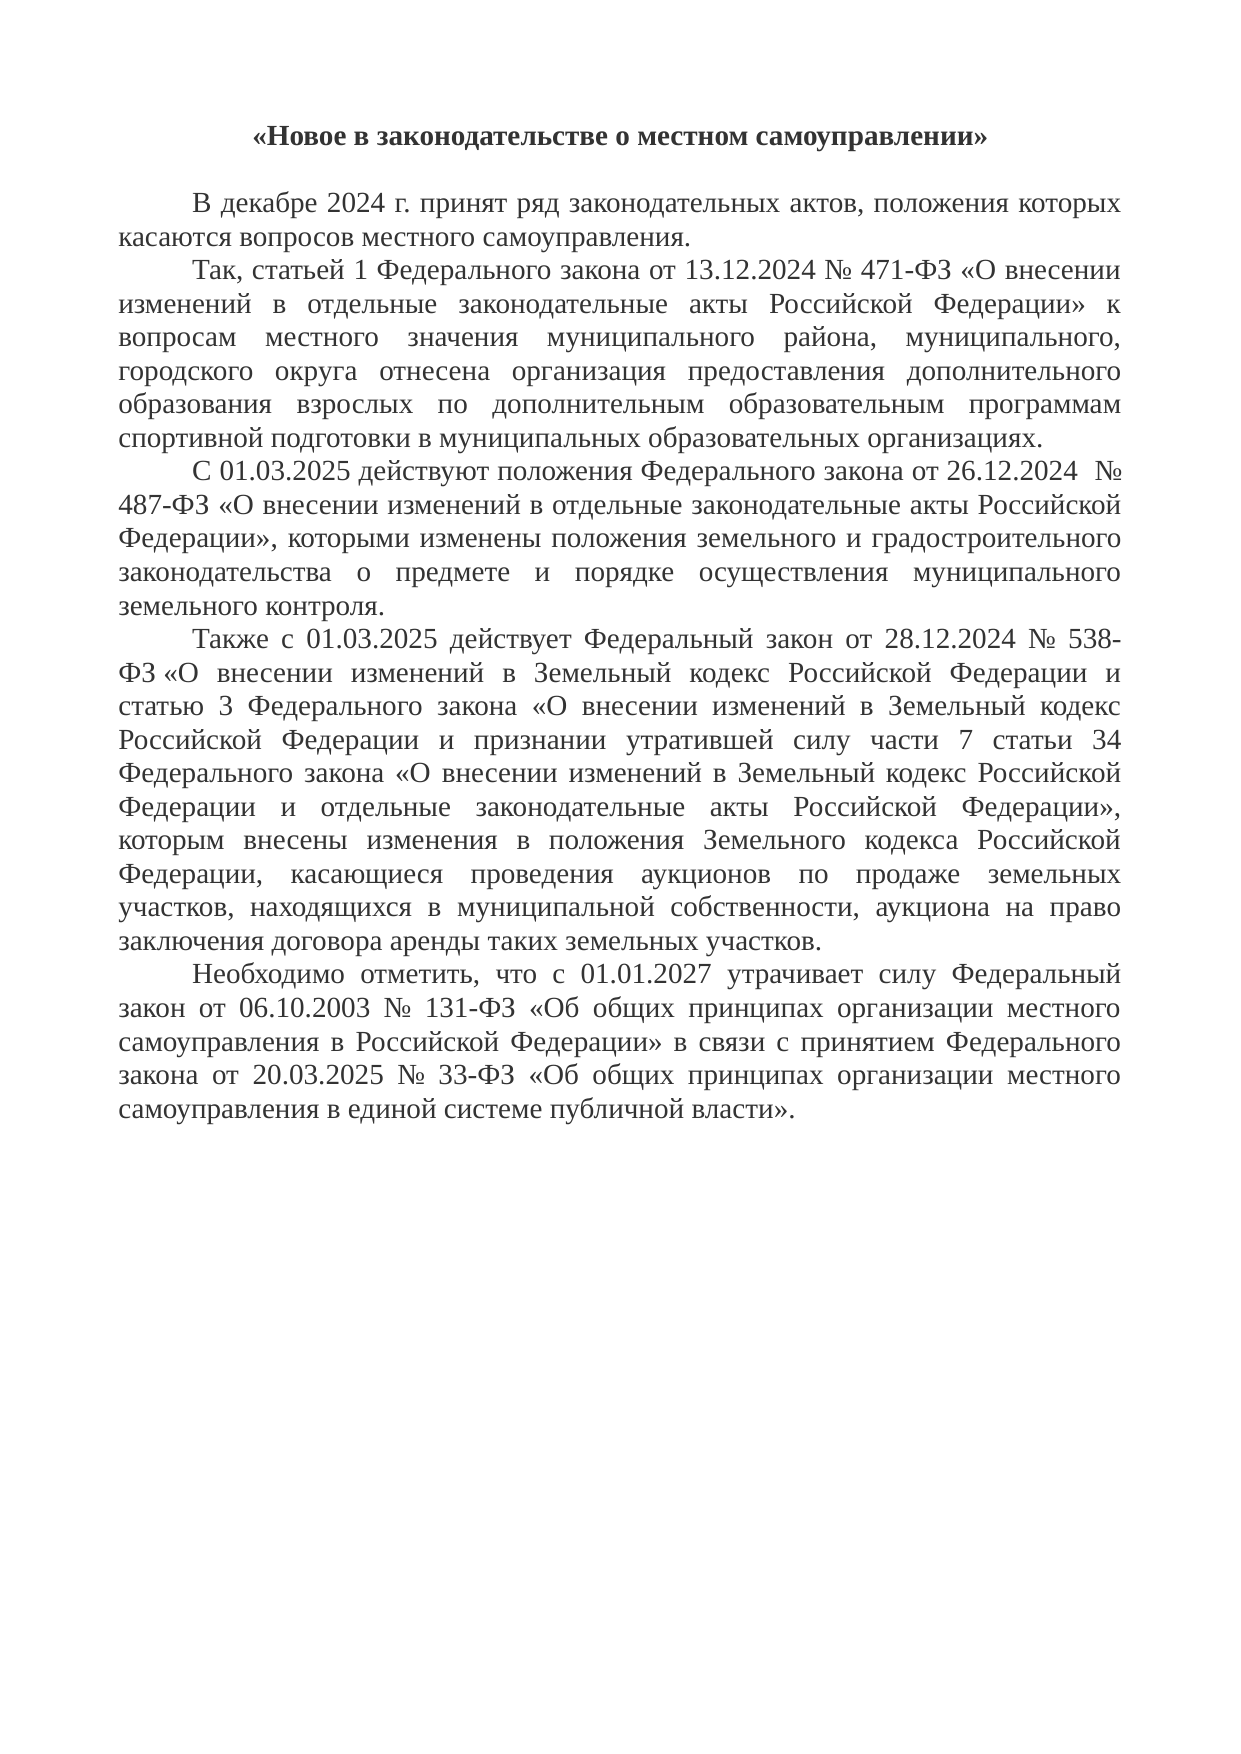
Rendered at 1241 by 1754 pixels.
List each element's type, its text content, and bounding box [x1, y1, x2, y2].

text В декабре 2024 г. принят ряд законодательных актов, положения которых касаются вопросов местного самоуправления. [118, 185, 1122, 252]
text Также с 01.03.2025 действует Федеральный закон от 28.12.2024 № 538-ФЗ «О внесении изменений в Земельный кодекс Российской Федерации и статью 3 Федерального закона «О внесении изменений в Земельный кодекс Российской Федерации и признании утратившей силу части 7 статьи 34 Федерального закона «О внесении изменений в Земельный кодекс Российской Федерации и отдельные законодательные акты Российской Федерации», которым внесены изменения в положения Земельного кодекса Российской Федерации, касающиеся проведения аукционов по продаже земельных участков, находящихся в муниципальной собственности, аукциона на право заключения договора аренды таких земельных участков. [118, 621, 1122, 957]
text С 01.03.2025 действуют положения Федерального закона от 26.12.2024 № 487-ФЗ «О внесении изменений в отдельные законодательные акты Российской Федерации», которыми изменены положения земельного и градостроительного законодательства о предмете и порядке осуществления муниципального земельного контроля. [118, 453, 1122, 621]
text Так, статьей 1 Федерального закона от 13.12.2024 № 471-ФЗ «О внесении изменений в отдельные законодательные акты Российской Федерации» к вопросам местного значения муниципального района, муниципального, городского округа отнесена организация предоставления дополнительного образования взрослых по дополнительным образовательным программам спортивной подготовки в муниципальных образовательных организациях. [118, 252, 1122, 453]
text Необходимо отметить, что с 01.01.2027 утрачивает силу Федеральный закон от 06.10.2003 № 131-ФЗ «Об общих принципах организации местного самоуправления в Российской Федерации» в связи с принятием Федерального закона от 20.03.2025 № 33-ФЗ «Об общих принципах организации местного самоуправления в единой системе публичной власти». [118, 957, 1122, 1124]
text «Новое в законодательстве о местном самоуправлении» [118, 118, 1122, 152]
